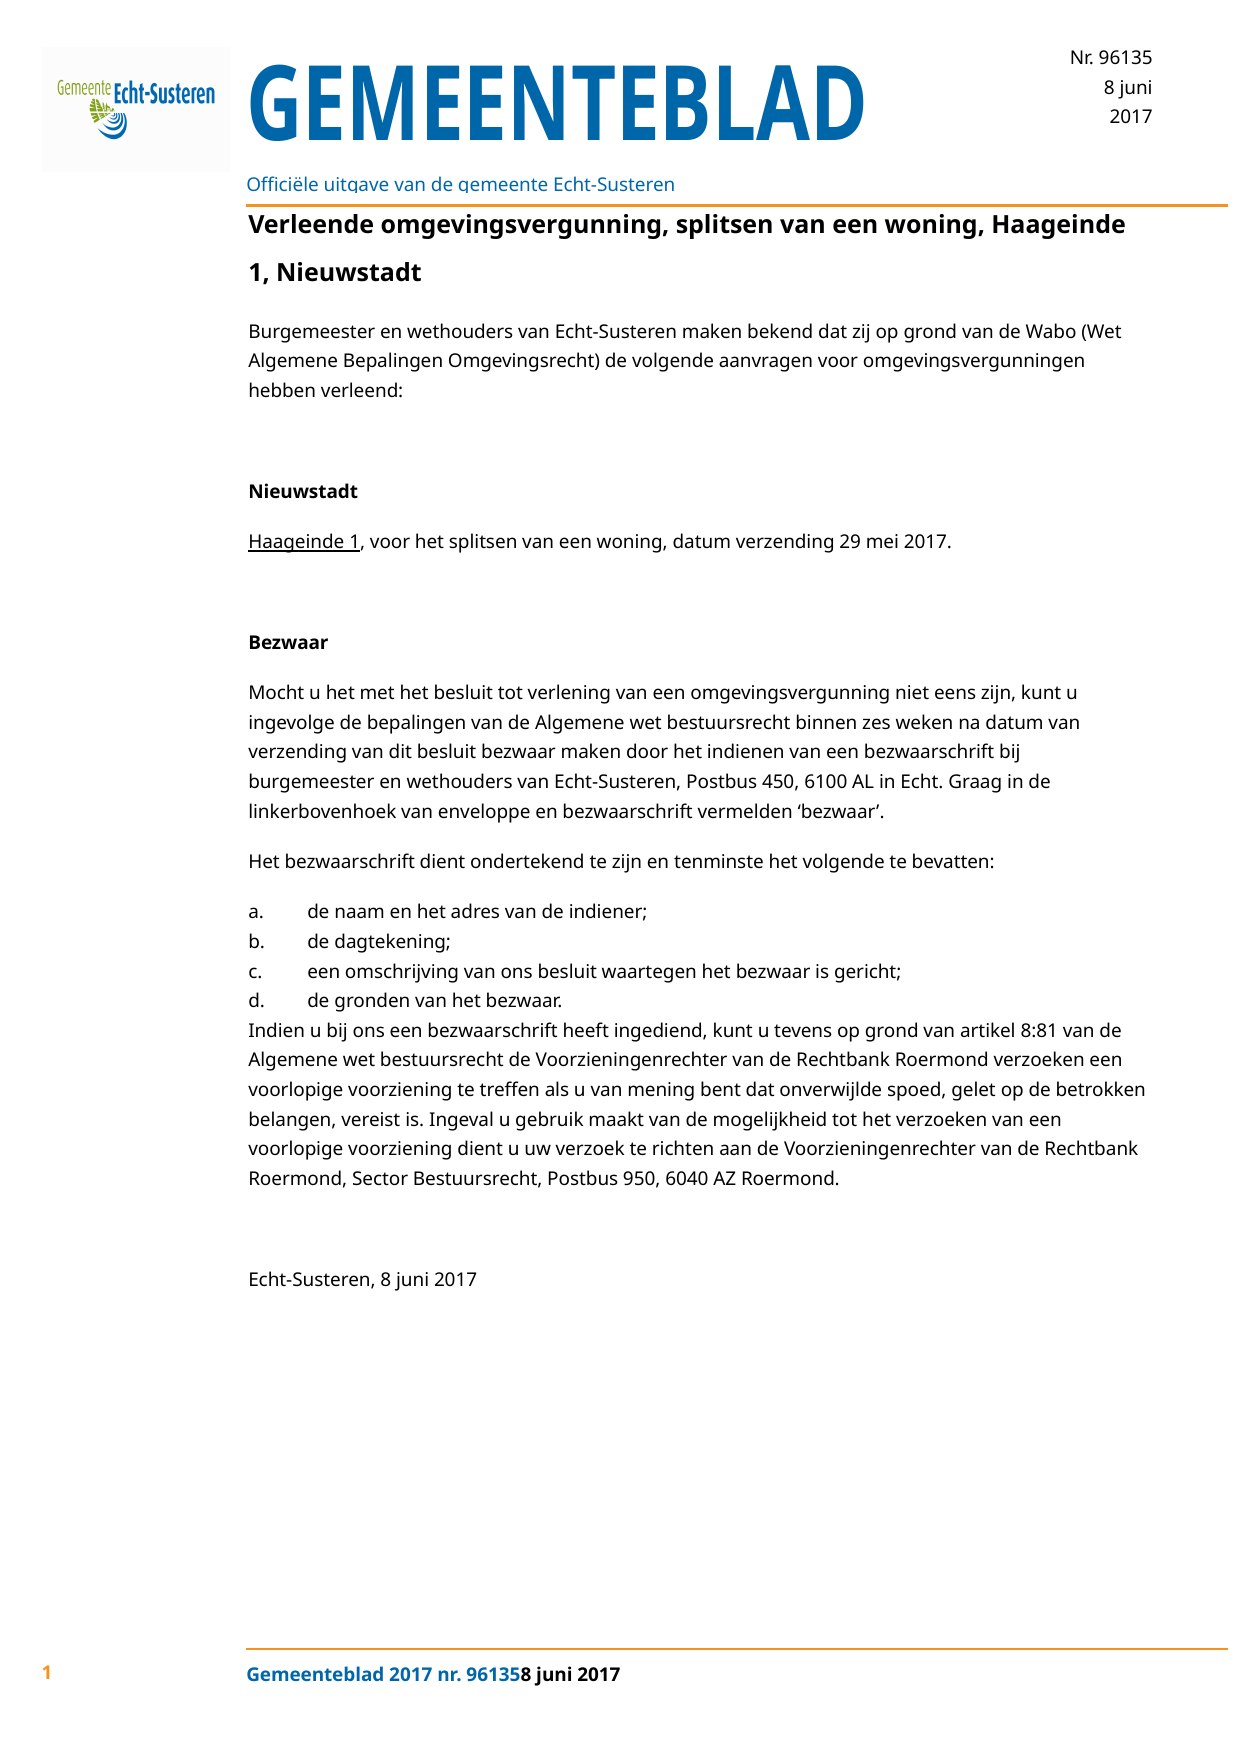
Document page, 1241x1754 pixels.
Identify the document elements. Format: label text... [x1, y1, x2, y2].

text Het bezwaarschrift dient ondertekend te zijn en tenminste het volgende te bevatten: [248, 848, 1152, 874]
list de naam en het adres van de indiener; [248, 899, 1152, 924]
text Burgemeester en wethouders van Echt-Susteren maken bekend dat zij op grond van de Wabo (Wet Algemene Bepalingen Omgevingsrecht) de volgende aanvragen voor omgevingsvergunningen hebben verleend: [248, 318, 1152, 403]
list een omschrijving van ons besluit waartegen het bezwaar is gericht; [248, 958, 1152, 984]
text Verleende omgevingsvergunning, splitsen van een woning, Haageinde 1, Nieuwstadt [248, 207, 1152, 288]
list de gronden van het bezwaar. [248, 987, 1152, 1013]
text Nieuwstadt [248, 478, 1152, 504]
text Haageinde 1, voor het splitsen van een woning, datum verzending 29 mei 2017. [248, 528, 1152, 554]
text Mocht u het met het besluit tot verlening van een omgevingsvergunning niet eens zijn, kunt u ingevolge de bepalingen van de Algemene wet bestuursrecht binnen zes weken na datum van verzending van dit besluit bezwaar maken door het indienen van een bezwaarschrift bij burgemeester en wethouders van Echt-Susteren, Postbus 450, 6100 AL in Echt. Graag in de linkerbovenhoek van enveloppe en bezwaarschrift vermelden ‘bezwaar’. [248, 679, 1152, 824]
picture [41, 47, 231, 172]
list de dagtekening; [248, 928, 1152, 954]
text Echt-Susteren, 8 juni 2017 [248, 1266, 1152, 1292]
text Bezwaar [248, 629, 1152, 655]
text Indien u bij ons een bezwaarschrift heeft ingediend, kunt u tevens op grond van artikel 8:81 van de Algemene wet bestuursrecht de Voorzieningenrechter van de Rechtbank Roermond verzoeken een voorlopige voorziening te treffen als u van mening bent dat onverwijlde spoed, gelet op de betrokken belangen, vereist is. Ingeval u gebruik maakt van de mogelijkheid tot het verzoeken van een voorlopige voorziening dient u uw verzoek te richten aan de Voorzieningenrechter van de Rechtbank Roermond, Sector Bestuursrecht, Postbus 950, 6040 AZ Roermond. [248, 1017, 1152, 1191]
